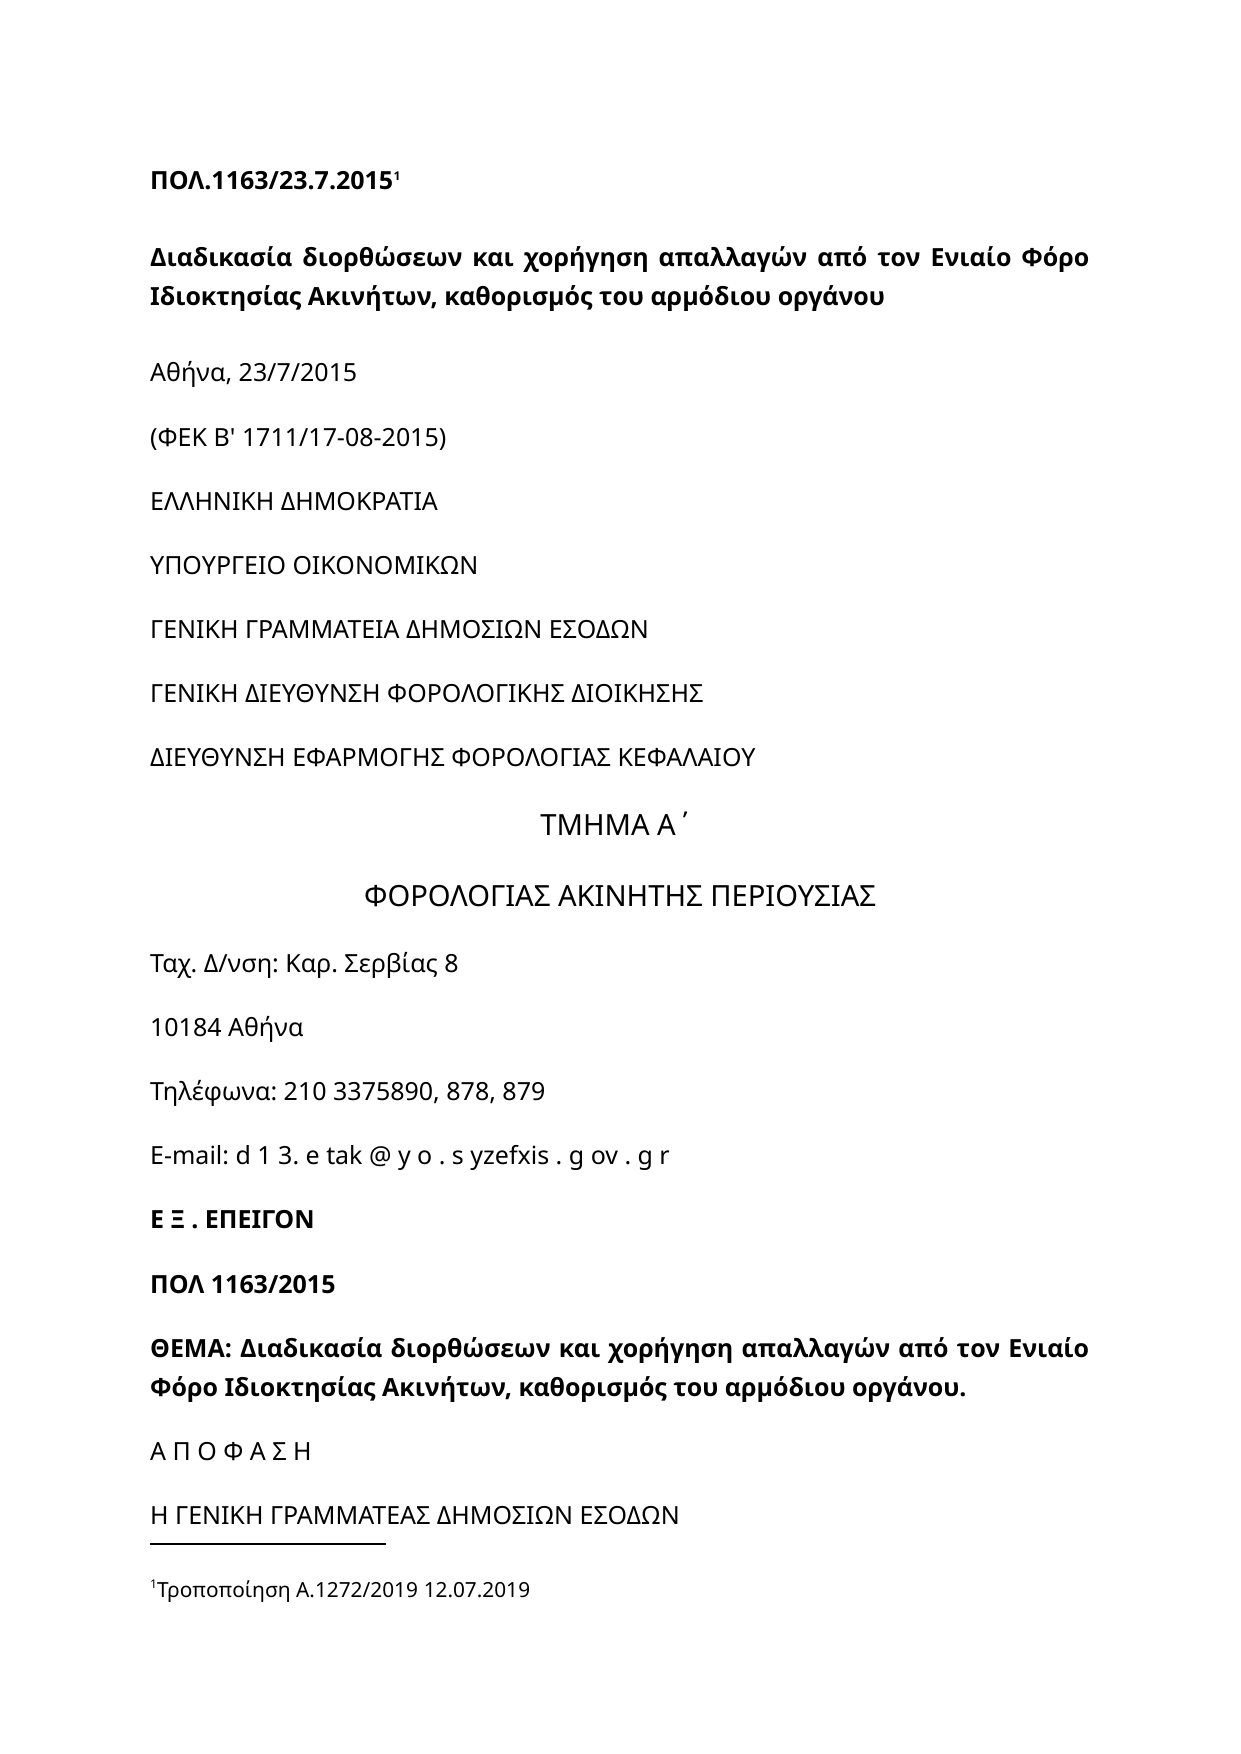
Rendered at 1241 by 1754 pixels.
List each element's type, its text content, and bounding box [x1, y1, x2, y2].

text Τηλέφωνα: 210 3375890, 878, 879 [150, 1074, 1090, 1108]
text E Ξ . ΕΠΕΙΓΟΝ [150, 1202, 1090, 1236]
text ΔΙΕΥΘΥΝΣΗ ΕΦΑΡΜΟΓΗΣ ΦΟΡΟΛΟΓΙΑΣ ΚΕΦΑΛΑΙΟΥ [150, 740, 1090, 774]
text Αθήνα, 23/7/2015 [150, 355, 1090, 389]
title Διαδικασία διορθώσεων και χορήγηση απαλλαγών από τον Ενιαίο Φόρο Ιδιοκτησίας Ακινήτων, καθορισμός του αρμόδιου οργάνου [150, 239, 1090, 312]
text ΓΕΝΙΚΗ ΔΙΕΥΘΥΝΣΗ ΦΟΡΟΛΟΓΙΚΗΣ ΔΙΟΙΚΗΣΗΣ [150, 676, 1090, 710]
text ΓΕΝΙΚΗ ΓΡΑΜΜΑΤΕΙΑ ΔΗΜΟΣΙΩΝ ΕΣΟΔΩΝ [150, 612, 1090, 646]
text ΥΠΟΥΡΓΕΙΟ ΟΙΚΟΝΟΜΙΚΩΝ [150, 547, 1090, 582]
text ΠΟΛ 1163/2015 [150, 1266, 1090, 1300]
title ΠΟΛ.1163/23.7.2015 [150, 162, 1090, 197]
text Τροποποίηση Α.1272/2019 12.07.2019 [150, 1576, 1090, 1604]
text ΕΛΛΗΝΙΚΗ ΔΗΜΟΚΡΑΤΙΑ [150, 483, 1090, 517]
text ΘΕΜΑ: Διαδικασία διορθώσεων και χορήγηση απαλλαγών από τον Ενιαίο Φόρο Ιδιοκτησίας Ακινήτων, καθορισμός του αρμόδιου οργάνου. [150, 1330, 1090, 1404]
text Ταχ. Δ/νση: Καρ. Σερβίας 8 [150, 945, 1090, 979]
text Α Π Ο Φ Α Σ Η [150, 1434, 1090, 1468]
text E-mail: d 1 3. e tak @ y o . s yzefxis . g ov . g r [150, 1138, 1090, 1172]
text (ΦΕΚ Β' 1711/17-08-2015) [150, 419, 1090, 453]
text 10184 Αθήνα [150, 1009, 1090, 1044]
text Η ΓΕΝΙΚΗ ΓΡΑΜΜΑΤΕΑΣ ΔΗΜΟΣΙΩΝ ΕΣΟΔΩΝ [150, 1498, 1090, 1532]
subtitle ΦΟΡΟΛΟΓΙΑΣ ΑΚΙΝΗΤΗΣ ΠΕΡΙΟΥΣΙΑΣ [150, 875, 1090, 914]
subtitle ΤΜΗΜΑ Α΄ [150, 804, 1090, 844]
